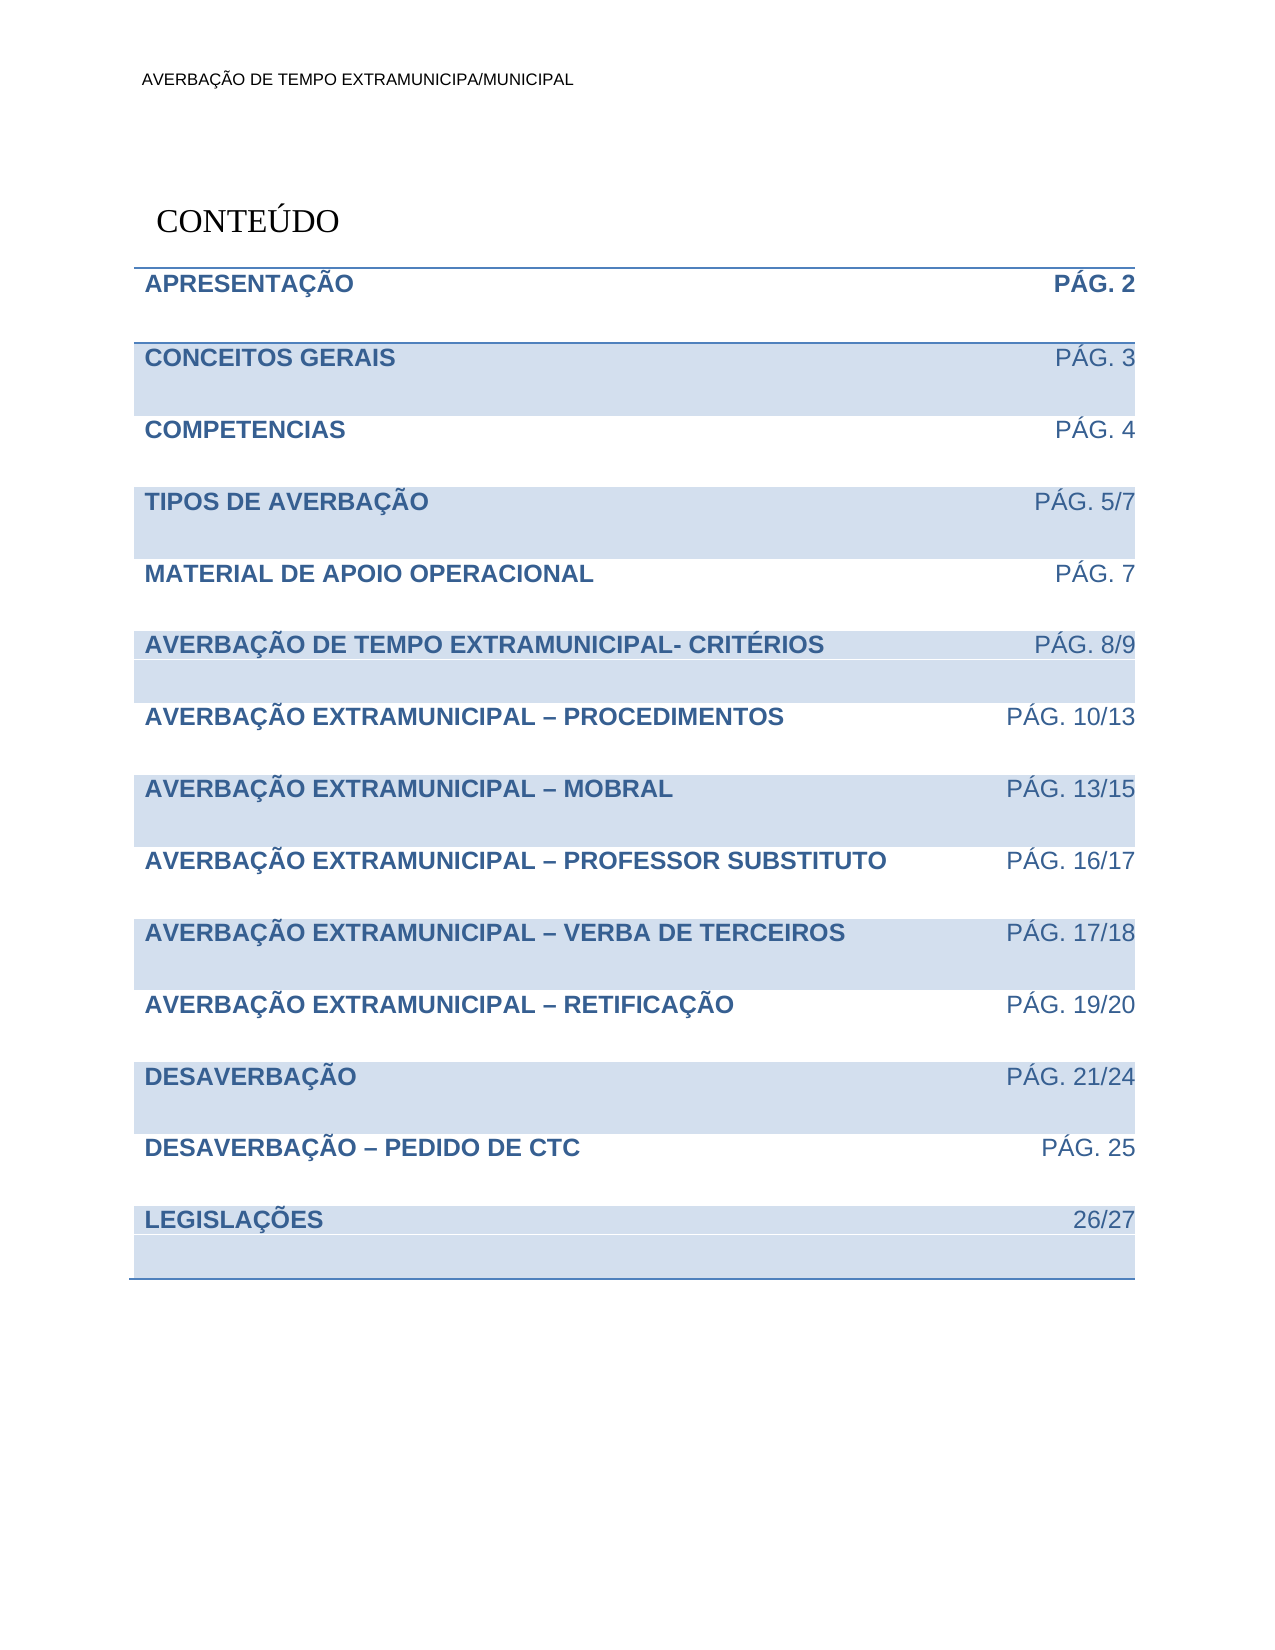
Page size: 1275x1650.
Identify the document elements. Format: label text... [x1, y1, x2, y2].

table_cell [134, 803, 929, 847]
text AVERBAÇÃO DE TEMPO EXTRAMUNICIPA/MUNICIPAL [142, 70, 1135, 89]
table_cell [134, 1019, 929, 1062]
table_cell PÁG. 10/13 [929, 703, 1135, 731]
table_cell [129, 588, 134, 631]
table_cell TIPOS DE AVERBAÇÃO [134, 487, 929, 516]
text CONTEÚDO [156, 201, 1135, 239]
table_header PÁG. 2 [929, 269, 1135, 298]
table_cell [929, 298, 1135, 342]
table_cell PÁG. 17/18 [929, 919, 1135, 947]
table_cell [134, 1235, 929, 1278]
table_cell LEGISLAÇÕES [134, 1206, 929, 1234]
table_cell [929, 803, 1135, 847]
table_cell [929, 875, 1135, 918]
table_cell [129, 703, 134, 731]
table_cell AVERBAÇÃO EXTRAMUNICIPAL – RETIFICAÇÃO [134, 990, 929, 1019]
table_cell [129, 803, 134, 847]
table_cell [129, 559, 134, 588]
table_cell [929, 660, 1135, 703]
table_cell [129, 1235, 134, 1278]
table_cell PÁG. 4 [929, 416, 1135, 444]
table_cell [129, 487, 134, 516]
table_cell [134, 588, 929, 631]
table_cell [129, 1062, 134, 1091]
table_cell [129, 775, 134, 803]
table_cell [129, 947, 134, 990]
table_cell [129, 660, 134, 703]
table_cell [929, 1091, 1135, 1134]
table_cell PÁG. 25 [929, 1134, 1135, 1163]
table_cell [129, 1134, 134, 1163]
table_cell PÁG. 7 [929, 559, 1135, 588]
table_cell CONCEITOS GERAIS [134, 344, 929, 372]
table_cell [129, 1019, 134, 1062]
table_cell [129, 1206, 134, 1234]
table_cell [134, 516, 929, 559]
table_cell [129, 919, 134, 947]
table_cell AVERBAÇÃO EXTRAMUNICIPAL – PROFESSOR SUBSTITUTO [134, 847, 929, 875]
table_cell [929, 1235, 1135, 1278]
table_header [129, 267, 134, 298]
table_cell AVERBAÇÃO DE TEMPO EXTRAMUNICIPAL- CRITÉRIOS [134, 631, 929, 659]
table_cell [929, 372, 1135, 416]
table_cell PÁG. 13/15 [929, 775, 1135, 803]
table_cell [129, 731, 134, 775]
table_cell [929, 1019, 1135, 1062]
table_cell [134, 372, 929, 416]
table_cell [129, 416, 134, 444]
table_cell DESAVERBAÇÃO [134, 1062, 929, 1091]
table_cell [129, 342, 134, 372]
table_cell [929, 731, 1135, 775]
table_cell [134, 660, 929, 703]
table_cell [134, 298, 929, 342]
table_cell [129, 444, 134, 487]
table_cell [129, 372, 134, 416]
table_cell MATERIAL DE APOIO OPERACIONAL [134, 559, 929, 588]
table_cell PÁG. 21/24 [929, 1062, 1135, 1091]
table_cell [129, 1163, 134, 1206]
table_cell PÁG. 3 [929, 344, 1135, 372]
table_cell [134, 1163, 929, 1206]
table_cell PÁG. 19/20 [929, 990, 1135, 1019]
table_cell 26/27 [929, 1206, 1135, 1234]
table_cell [129, 631, 134, 659]
table_cell [134, 731, 929, 775]
table_cell [929, 947, 1135, 990]
table_cell [134, 875, 929, 918]
table_cell [129, 516, 134, 559]
table_cell AVERBAÇÃO EXTRAMUNICIPAL – VERBA DE TERCEIROS [134, 919, 929, 947]
table_cell [134, 947, 929, 990]
table_cell [129, 1091, 134, 1134]
table_cell [929, 1163, 1135, 1206]
table_cell [929, 444, 1135, 487]
table_cell PÁG. 16/17 [929, 847, 1135, 875]
table_cell DESAVERBAÇÃO – PEDIDO DE CTC [134, 1134, 929, 1163]
table_cell [129, 875, 134, 918]
table_cell AVERBAÇÃO EXTRAMUNICIPAL – MOBRAL [134, 775, 929, 803]
table_cell [134, 1091, 929, 1134]
table_cell [929, 516, 1135, 559]
table_cell [129, 298, 134, 342]
table_cell PÁG. 8/9 [929, 631, 1135, 659]
table_cell [129, 847, 134, 875]
table_cell [929, 588, 1135, 631]
table_cell [129, 990, 134, 1019]
table_cell [134, 444, 929, 487]
table_cell AVERBAÇÃO EXTRAMUNICIPAL – PROCEDIMENTOS [134, 703, 929, 731]
table_cell COMPETENCIAS [134, 416, 929, 444]
table_cell PÁG. 5/7 [929, 487, 1135, 516]
table_header APRESENTAÇÃO [134, 269, 929, 298]
